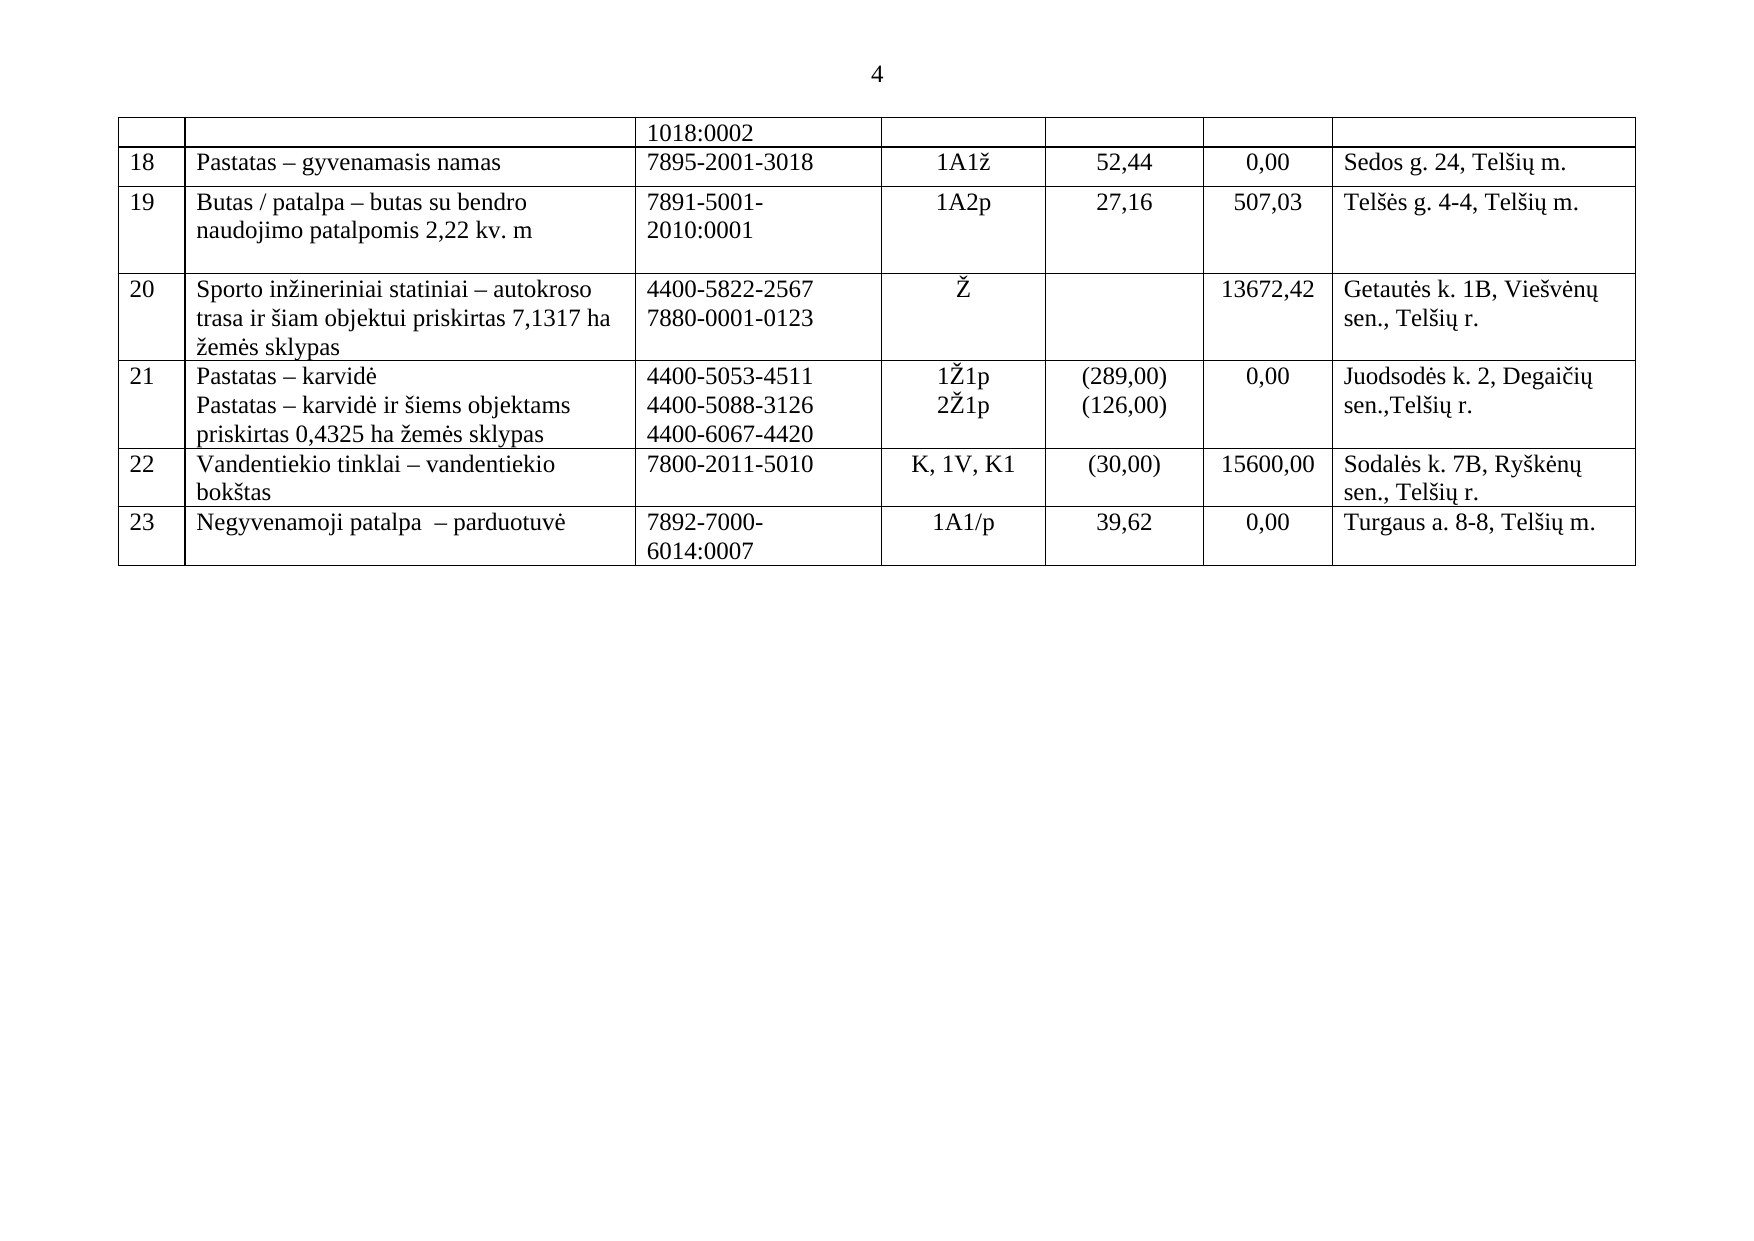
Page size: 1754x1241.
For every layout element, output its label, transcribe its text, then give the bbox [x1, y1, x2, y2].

table_cell 1018:0002 [636, 118, 881, 146]
table_cell [1204, 118, 1332, 146]
table_cell 13672,42 [1204, 274, 1332, 360]
table_cell 15600,00 [1204, 449, 1332, 506]
table_cell 23 [119, 507, 184, 565]
table_cell Vandentiekio tinklai – vandentiekio bokštas [186, 449, 635, 506]
table_cell Sodalės k. 7B, Ryškėnų sen., Telšių r. [1333, 449, 1635, 506]
table_cell 7895-2001-3018 [636, 148, 881, 186]
table_cell Pastatas – karvidė Pastatas – karvidė ir šiems objektams priskirtas 0,4325 ha žemės sklypas [186, 361, 635, 448]
table_cell 7800-2011-5010 [636, 449, 881, 506]
table_header [1059, 216, 1191, 244]
table_cell Butas / patalpa – butas su bendro naudojimo patalpomis 2,22 kv. m [186, 187, 635, 273]
table_cell Pastatas – gyvenamasis namas [186, 148, 635, 186]
table_cell 27,16 [1046, 187, 1203, 273]
table_cell [119, 118, 184, 146]
table_cell Negyvenamoji patalpa – parduotuvė [186, 507, 635, 565]
table_cell 21 [119, 361, 184, 448]
table_cell 52,44 [1046, 148, 1203, 186]
table_cell 22 [119, 449, 184, 506]
table_cell 7891-5001-2010:0001 [636, 187, 881, 273]
table_cell [1046, 274, 1203, 360]
table_cell 0,00 [1204, 148, 1332, 186]
table_cell Sporto inžineriniai statiniai – autokroso trasa ir šiam objektui priskirtas 7,1317 ha žemės sklypas [186, 274, 635, 360]
table_cell Telšės g. 4-4, Telšių m. [1333, 187, 1635, 273]
table_cell [1333, 118, 1635, 146]
table_cell 19 [119, 187, 184, 273]
table_cell 1A1/p [882, 507, 1045, 565]
table_cell Sedos g. 24, Telšių m. [1333, 148, 1635, 186]
table_cell Ž [882, 274, 1045, 360]
table_cell 20 [119, 274, 184, 360]
table_cell 0,00 [1204, 361, 1332, 448]
table_cell [1046, 118, 1203, 146]
table_cell 1A1ž [882, 148, 1045, 186]
table_cell Getautės k. 1B, Viešvėnų sen., Telšių r. [1333, 274, 1635, 360]
table_cell [882, 118, 1045, 146]
table_cell 1A2p [882, 187, 1045, 273]
table_cell 18 [119, 148, 184, 186]
table_cell [186, 118, 635, 146]
table_cell 507,03 [1204, 187, 1332, 273]
table_cell K, 1V, K1 [882, 449, 1045, 506]
table_cell 7892-7000-6014:0007 [636, 507, 881, 565]
table_cell Turgaus a. 8-8, Telšių m. [1333, 507, 1635, 565]
table_cell (30,00) [1046, 449, 1203, 506]
table_cell 4400-5822-2567 7880-0001-0123 [636, 274, 881, 360]
table_cell 39,62 [1046, 507, 1203, 565]
table_cell 1Ž1p 2Ž1p [882, 361, 1045, 448]
table_cell 4400-5053-4511 4400-5088-3126 4400-6067-4420 [636, 361, 881, 448]
table_cell (289,00) (126,00) [1046, 361, 1203, 448]
table_cell 0,00 [1204, 507, 1332, 565]
table_cell Juodsodės k. 2, Degaičių sen.,Telšių r. [1333, 361, 1635, 448]
